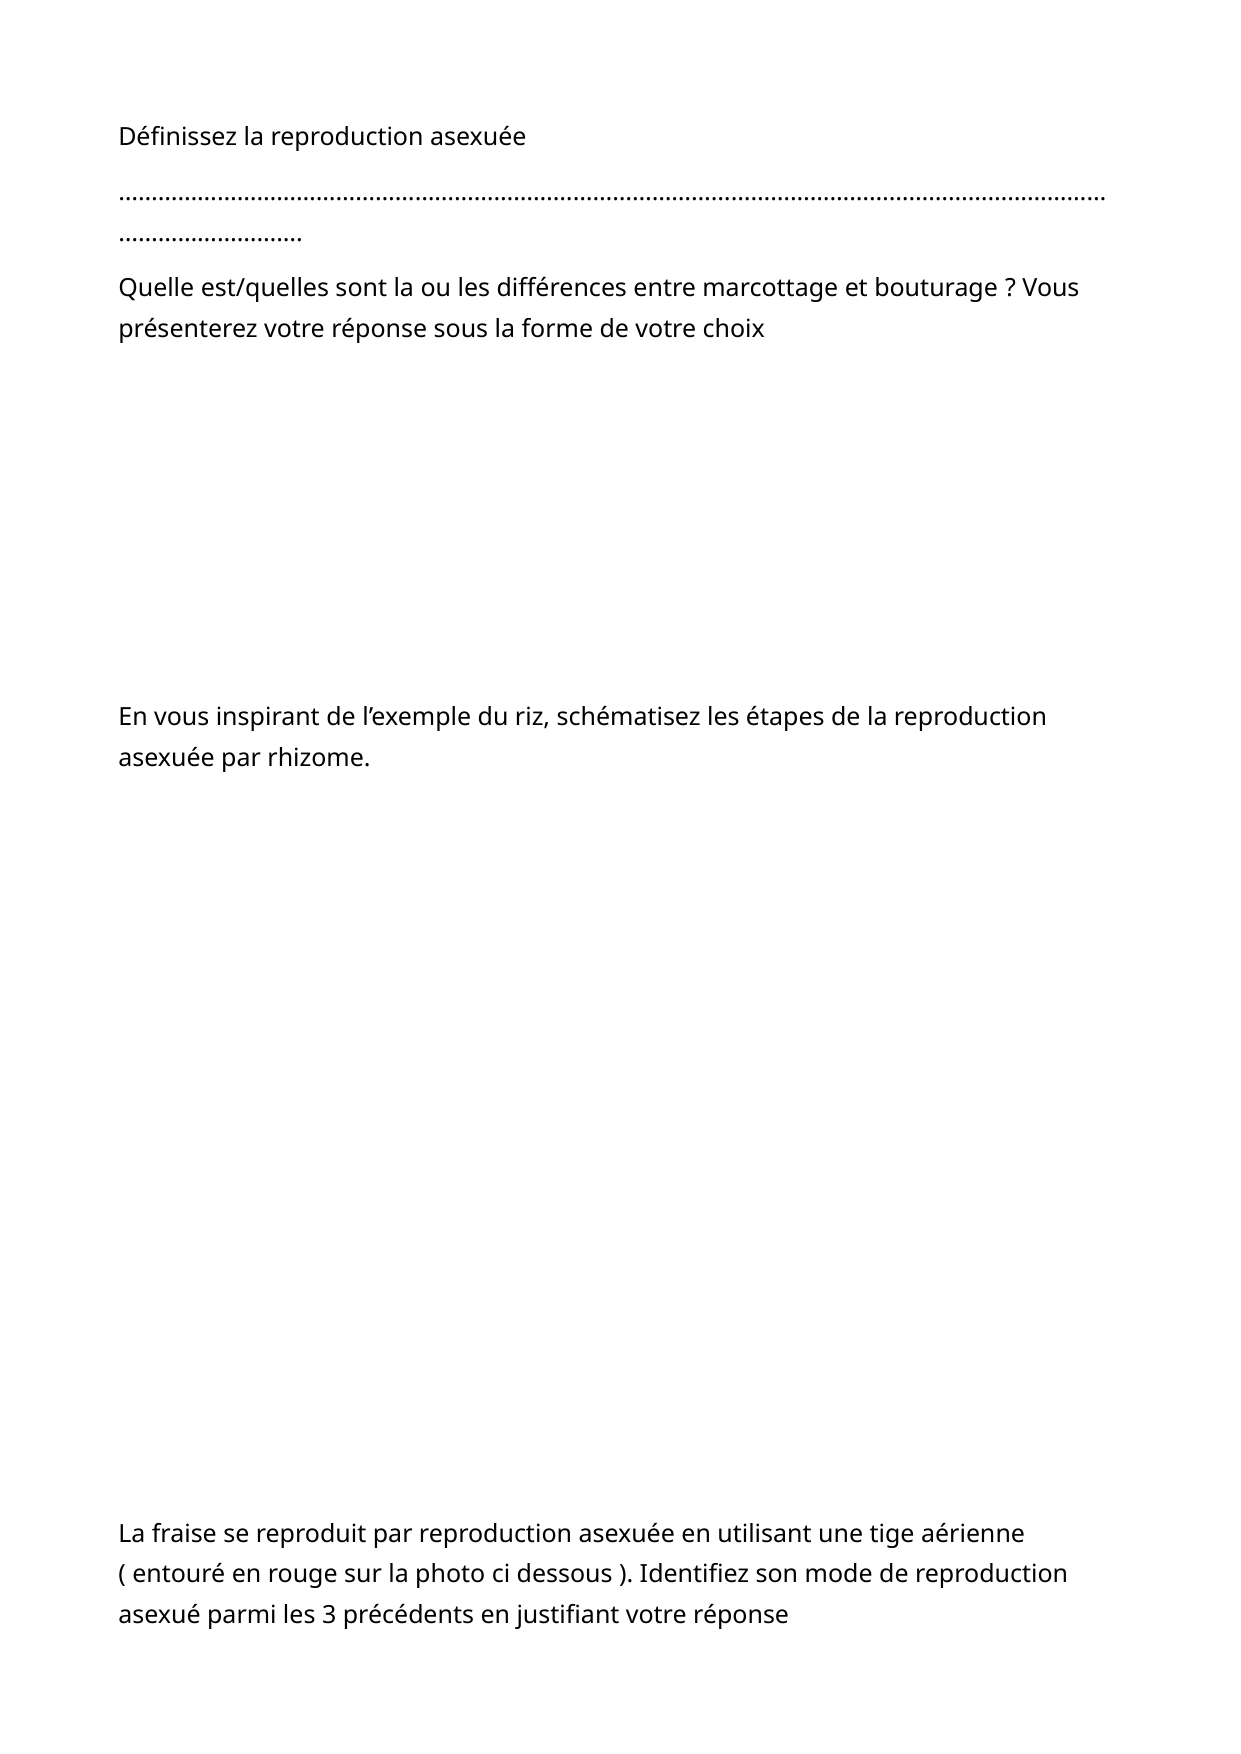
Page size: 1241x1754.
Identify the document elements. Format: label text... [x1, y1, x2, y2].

text En vous inspirant de l’exemple du riz, schématisez les étapes de la reproduction asexuée par rhizome. [118, 698, 1122, 773]
text La fraise se reproduit par reproduction asexuée en utilisant une tige aérienne ( entouré en rouge sur la photo ci dessous ). Identifiez son mode de reproduction asexué parmi les 3 précédents en justifiant votre réponse [118, 1515, 1122, 1631]
text Quelle est/quelles sont la ou les différences entre marcottage et bouturage ? Vous présenterez votre réponse sous la forme de votre choix [118, 270, 1122, 345]
text ……………………………………………………………………………………………………………………………………………………………. [118, 173, 1122, 248]
text Définissez la reproduction asexuée [118, 118, 1122, 152]
